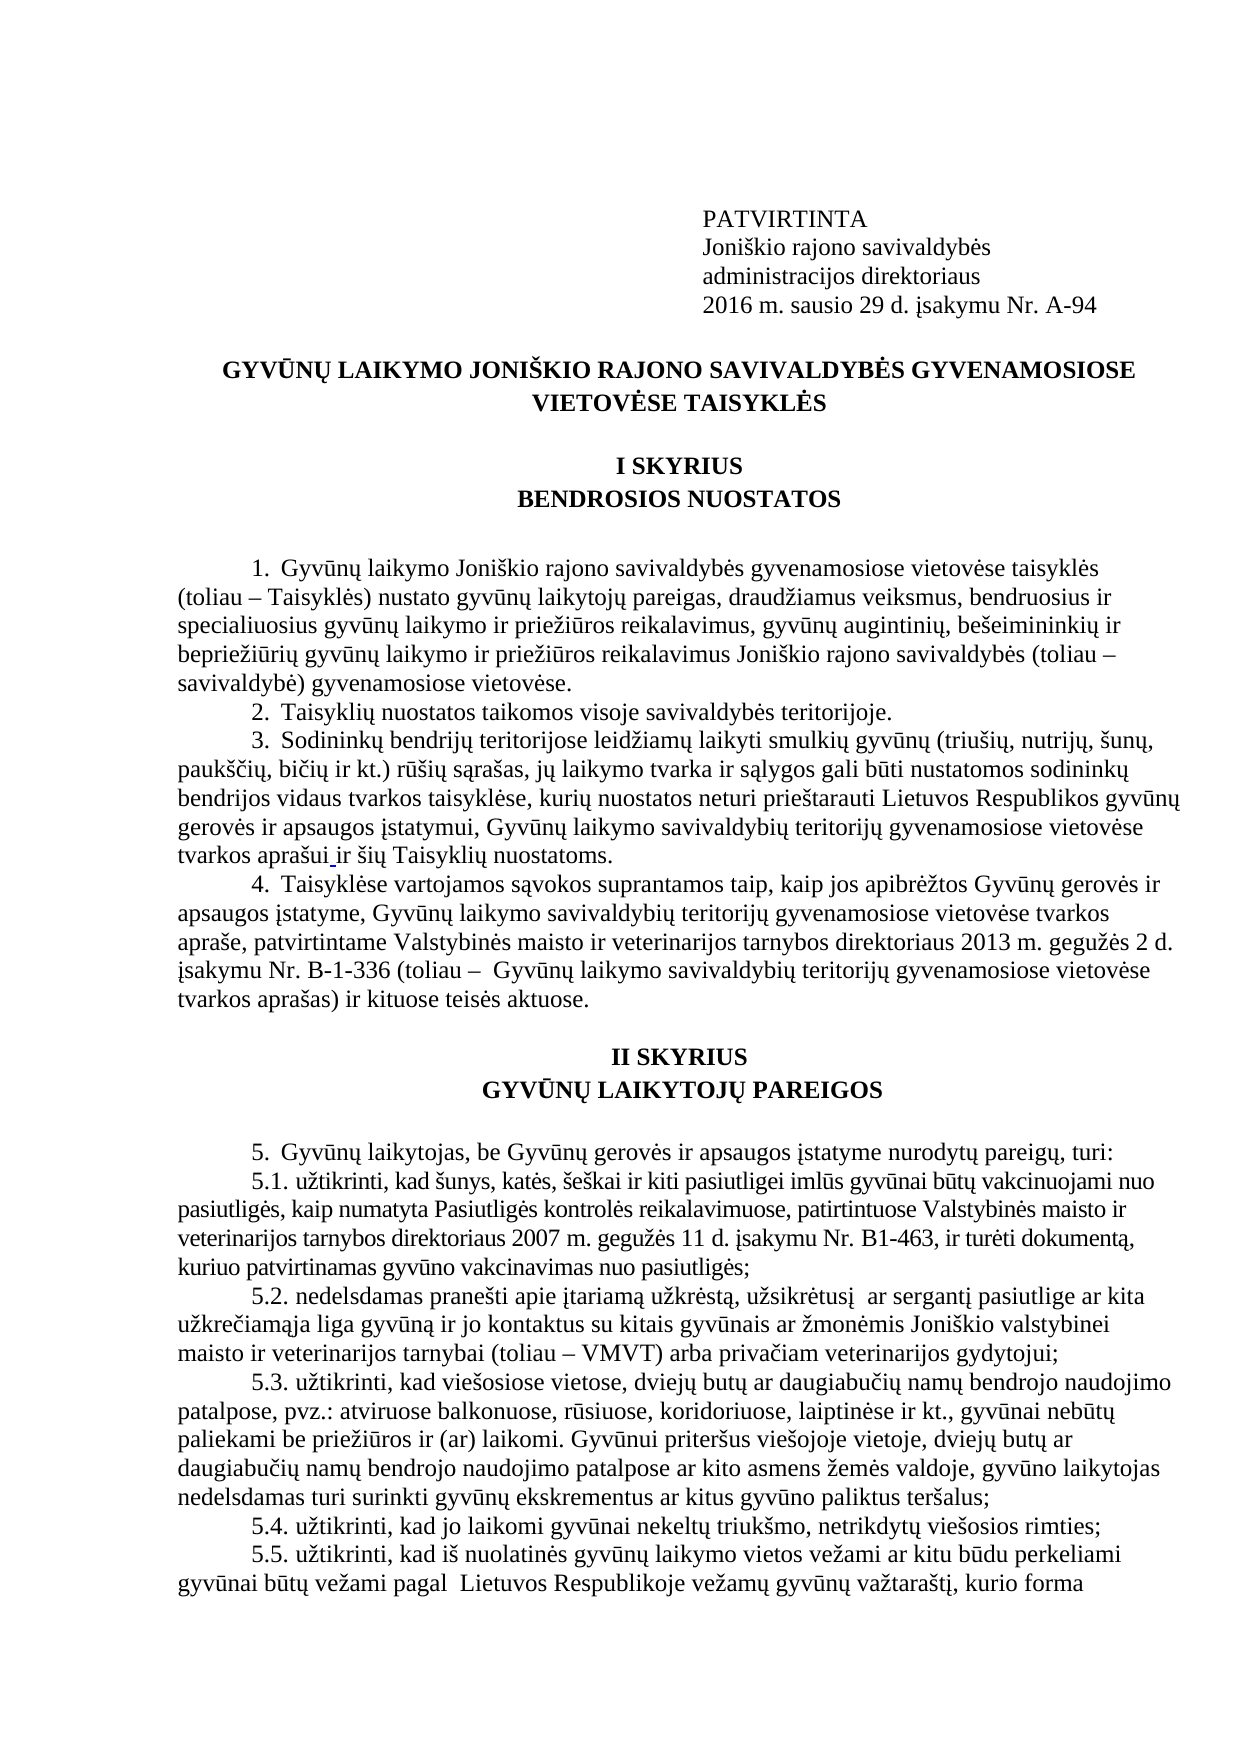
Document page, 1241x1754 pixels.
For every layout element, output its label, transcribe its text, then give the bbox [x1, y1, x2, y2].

text 2. Taisyklių nuostatos taikomos visoje savivaldybės teritorijoje. [177, 697, 1181, 725]
text 5.5. užtikrinti, kad iš nuolatinės gyvūnų laikymo vietos vežami ar kitu būdu perkeliami gyvūnai būtų vežami pagal Lietuvos Respublikoje vežamų gyvūnų važtaraštį, kurio forma [177, 1539, 1181, 1597]
text 4. Taisyklėse vartojamos sąvokos suprantamos taip, kaip jos apibrėžtos Gyvūnų gerovės ir apsaugos įstatyme, Gyvūnų laikymo savivaldybių teritorijų gyvenamosiose vietovėse tvarkos apraše, patvirtintame Valstybinės maisto ir veterinarijos tarnybos direktoriaus 2013 m. gegužės 2 d. įsakymu Nr. B-1-336 (toliau – Gyvūnų laikymo savivaldybių teritorijų gyvenamosiose vietovėse tvarkos aprašas) ir kituose teisės aktuose. [177, 869, 1181, 1013]
text I SKYRIUS [177, 451, 1181, 480]
text 5.4. užtikrinti, kad jo laikomi gyvūnai nekeltų triukšmo, netrikdytų viešosios rimties; [177, 1511, 1181, 1539]
text 2016 m. sausio 29 d. įsakymu Nr. A-94 [627, 290, 1181, 319]
text GYVŪNŲ LAIKYTOJŲ PAREIGOS [177, 1075, 1181, 1104]
text 5.1. užtikrinti, kad šunys, katės, šeškai ir kiti pasiutligei imlūs gyvūnai būtų vakcinuojami nuo pasiutligės, kaip numatyta Pasiutligės kontrolės reikalavimuose, patirtintuose Valstybinės maisto ir veterinarijos tarnybos direktoriaus 2007 m. gegužės 11 d. įsakymu Nr. B1-463, ir turėti dokumentą, kuriuo patvirtinamas gyvūno vakcinavimas nuo pasiutligės; [177, 1166, 1181, 1281]
text 5. Gyvūnų laikytojas, be Gyvūnų gerovės ir apsaugos įstatyme nurodytų pareigų, turi: [177, 1137, 1181, 1166]
text administracijos direktoriaus [627, 261, 1181, 290]
text II SKYRIUS [177, 1042, 1181, 1070]
text BENDROSIOS NUOSTATOS [177, 484, 1181, 513]
text 1. Gyvūnų laikymo Joniškio rajono savivaldybės gyvenamosiose vietovėse taisyklės (toliau – Taisyklės) nustato gyvūnų laikytojų pareigas, draudžiamus veiksmus, bendruosius ir specialiuosius gyvūnų laikymo ir priežiūros reikalavimus, gyvūnų augintinių, bešeimininkių ir bepriežiūrių gyvūnų laikymo ir priežiūros reikalavimus Joniškio rajono savivaldybės (toliau – savivaldybė) gyvenamosiose vietovėse. [177, 553, 1181, 697]
text Gyvūnų laikymo JONIŠKIO RAJONO savivaldybĖS gyvenamosiose vietovėse TAISYKLĖS [177, 355, 1181, 417]
text 5.3. užtikrinti, kad viešosiose vietose, dviejų butų ar daugiabučių namų bendrojo naudojimo patalpose, pvz.: atviruose balkonuose, rūsiuose, koridoriuose, laiptinėse ir kt., gyvūnai nebūtų paliekami be priežiūros ir (ar) laikomi. Gyvūnui priteršus viešojoje vietoje, dviejų butų ar daugiabučių namų bendrojo naudojimo patalpose ar kito asmens žemės valdoje, gyvūno laikytojas nedelsdamas turi surinkti gyvūnų ekskrementus ar kitus gyvūno paliktus teršalus; [177, 1367, 1181, 1511]
text 5.2. nedelsdamas pranešti apie įtariamą užkrėstą, užsikrėtusį ar sergantį pasiutlige ar kita užkrečiamąja liga gyvūną ir jo kontaktus su kitais gyvūnais ar žmonėmis Joniškio valstybinei maisto ir veterinarijos tarnybai (toliau – VMVT) arba privačiam veterinarijos gydytojui; [177, 1281, 1181, 1367]
text PATVIRTINTA [627, 204, 1181, 232]
text 3. Sodininkų bendrijų teritorijose leidžiamų laikyti smulkių gyvūnų (triušių, nutrijų, šunų, paukščių, bičių ir kt.) rūšių sąrašas, jų laikymo tvarka ir sąlygos gali būti nustatomos sodininkų bendrijos vidaus tvarkos taisyklėse, kurių nuostatos neturi prieštarauti Lietuvos Respublikos gyvūnų gerovės ir apsaugos įstatymui, Gyvūnų laikymo savivaldybių teritorijų gyvenamosiose vietovėse tvarkos aprašui ir šių Taisyklių nuostatoms. [177, 725, 1181, 869]
text Joniškio rajono savivaldybės [627, 232, 1181, 261]
